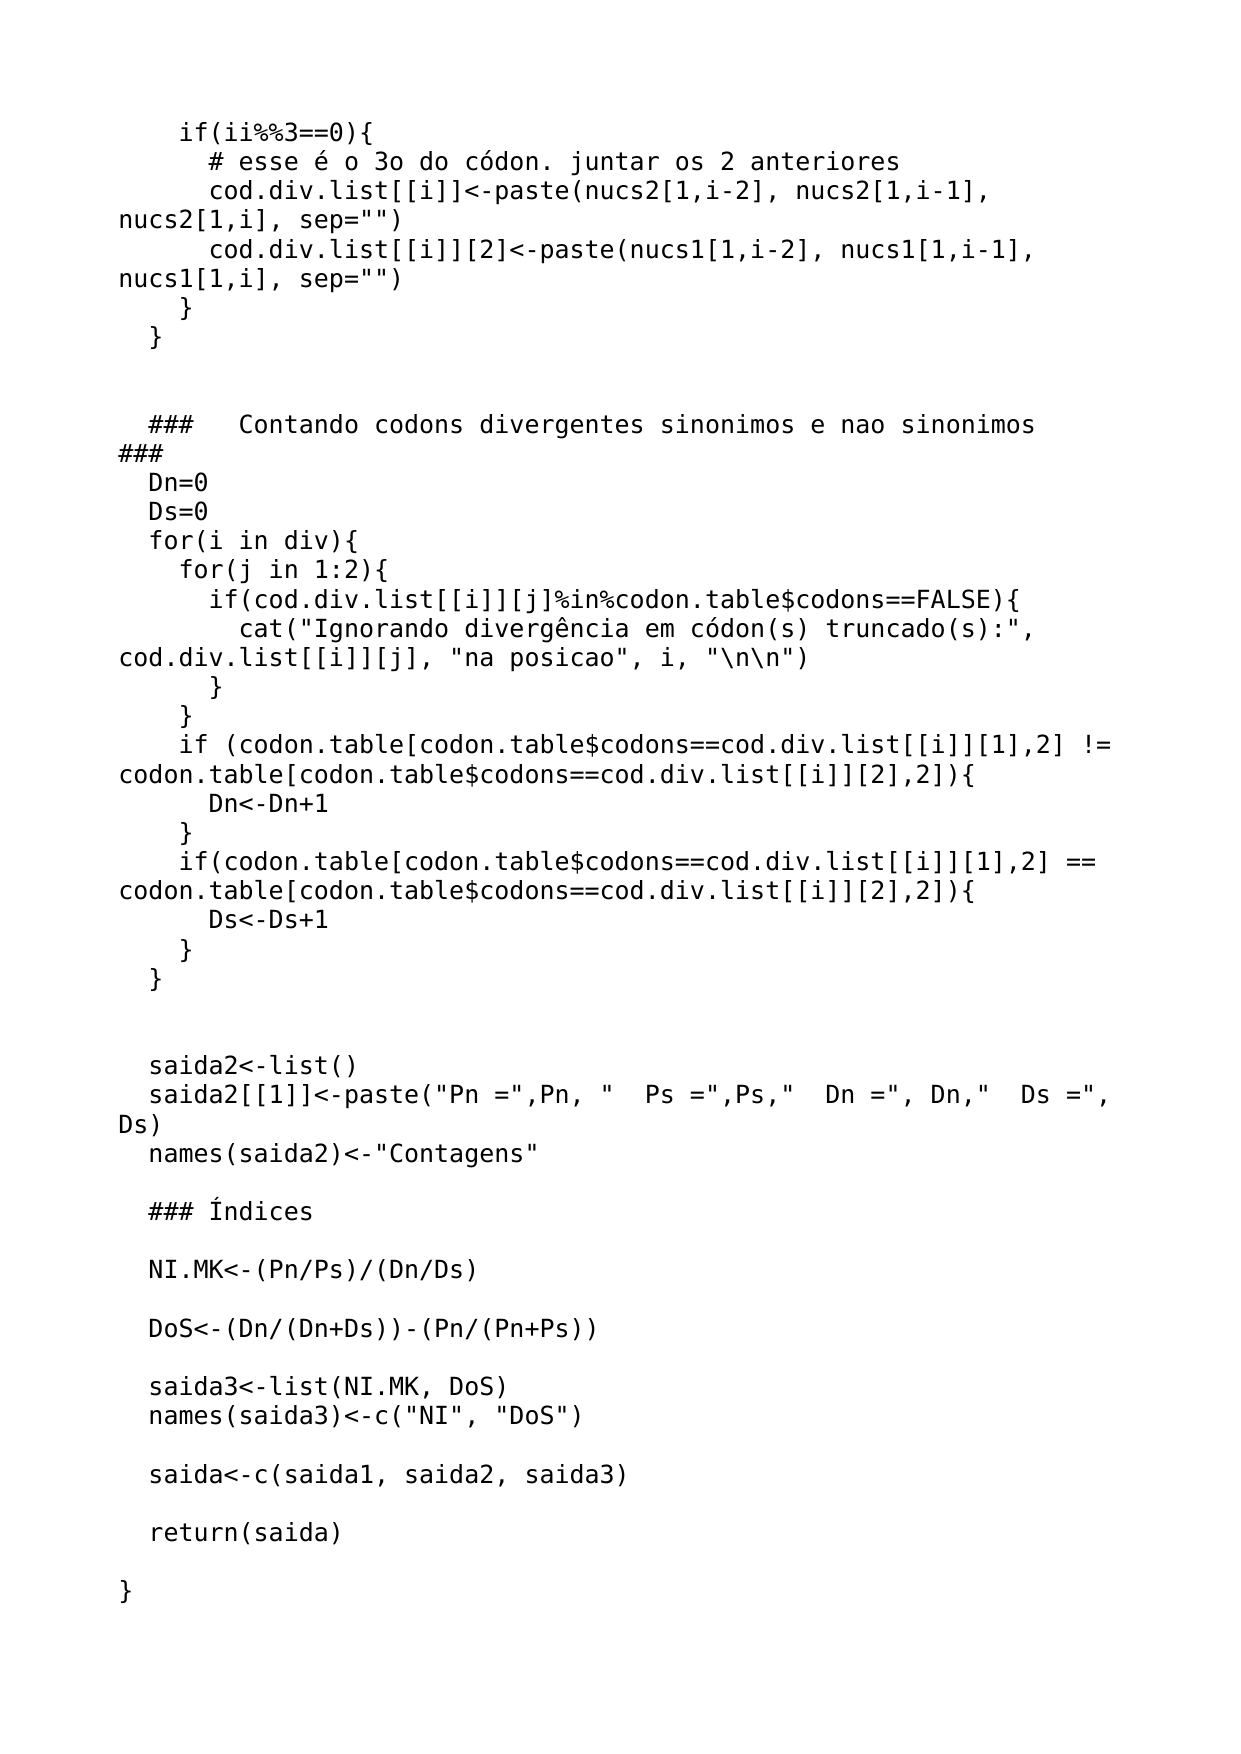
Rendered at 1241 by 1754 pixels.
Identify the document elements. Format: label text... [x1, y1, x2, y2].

text if(ii%%3==0){ # esse é o 3o do códon. juntar os 2 anteriores cod.div.list[[i]]<-paste(nucs2[1,i-2], nucs2[1,i-1], nucs2[1,i], sep="") cod.div.list[[i]][2]<-paste(nucs1[1,i-2], nucs1[1,i-1], nucs1[1,i], sep="") } } ### Contando codons divergentes sinonimos e nao sinonimos ### Dn=0 Ds=0 for(i in div){ for(j in 1:2){ if(cod.div.list[[i]][j]%in%codon.table$codons==FALSE){ cat("Ignorando divergência em códon(s) truncado(s):", cod.div.list[[i]][j], "na posicao", i, "\n\n") } } if (codon.table[codon.table$codons==cod.div.list[[i]][1],2] != codon.table[codon.table$codons==cod.div.list[[i]][2],2]){ Dn<-Dn+1 } if(codon.table[codon.table$codons==cod.div.list[[i]][1],2] == codon.table[codon.table$codons==cod.div.list[[i]][2],2]){ Ds<-Ds+1 } } saida2<-list() saida2[[1]]<-paste("Pn =",Pn, " Ps =",Ps," Dn =", Dn," Ds =", Ds) names(saida2)<-"Contagens" ### Índices NI.MK<-(Pn/Ps)/(Dn/Ds) DoS<-(Dn/(Dn+Ds))-(Pn/(Pn+Ps)) saida3<-list(NI.MK, DoS) names(saida3)<-c("NI", "DoS") saida<-c(saida1, saida2, saida3) return(saida) } [118, 118, 1122, 1635]
